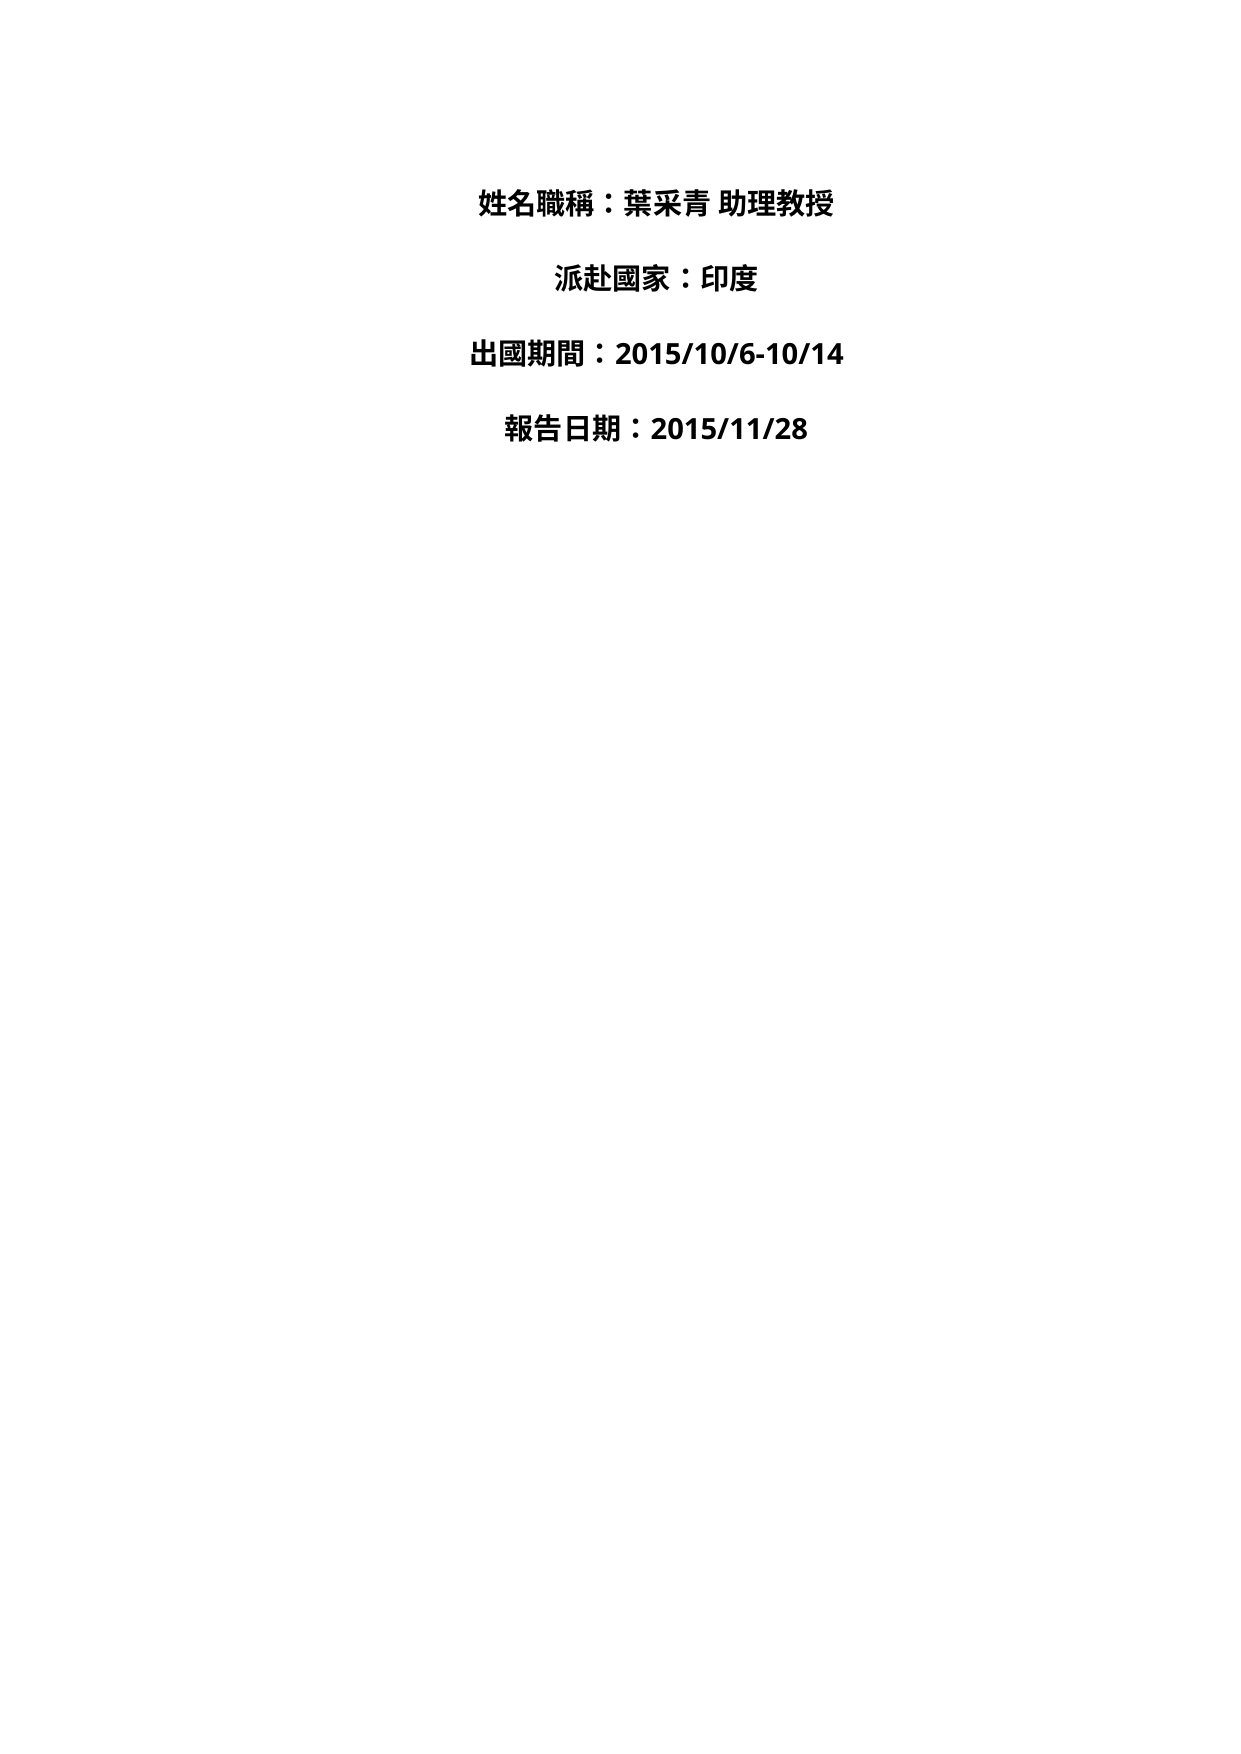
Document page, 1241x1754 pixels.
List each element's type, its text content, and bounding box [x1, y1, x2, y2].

text 出國期間：2015/10/6-10/14 [187, 314, 1125, 389]
text 派赴國家：印度 [187, 239, 1125, 314]
text 報告日期：2015/11/28 [187, 389, 1125, 464]
text 姓名職稱：葉采青 助理教授 [187, 164, 1125, 239]
